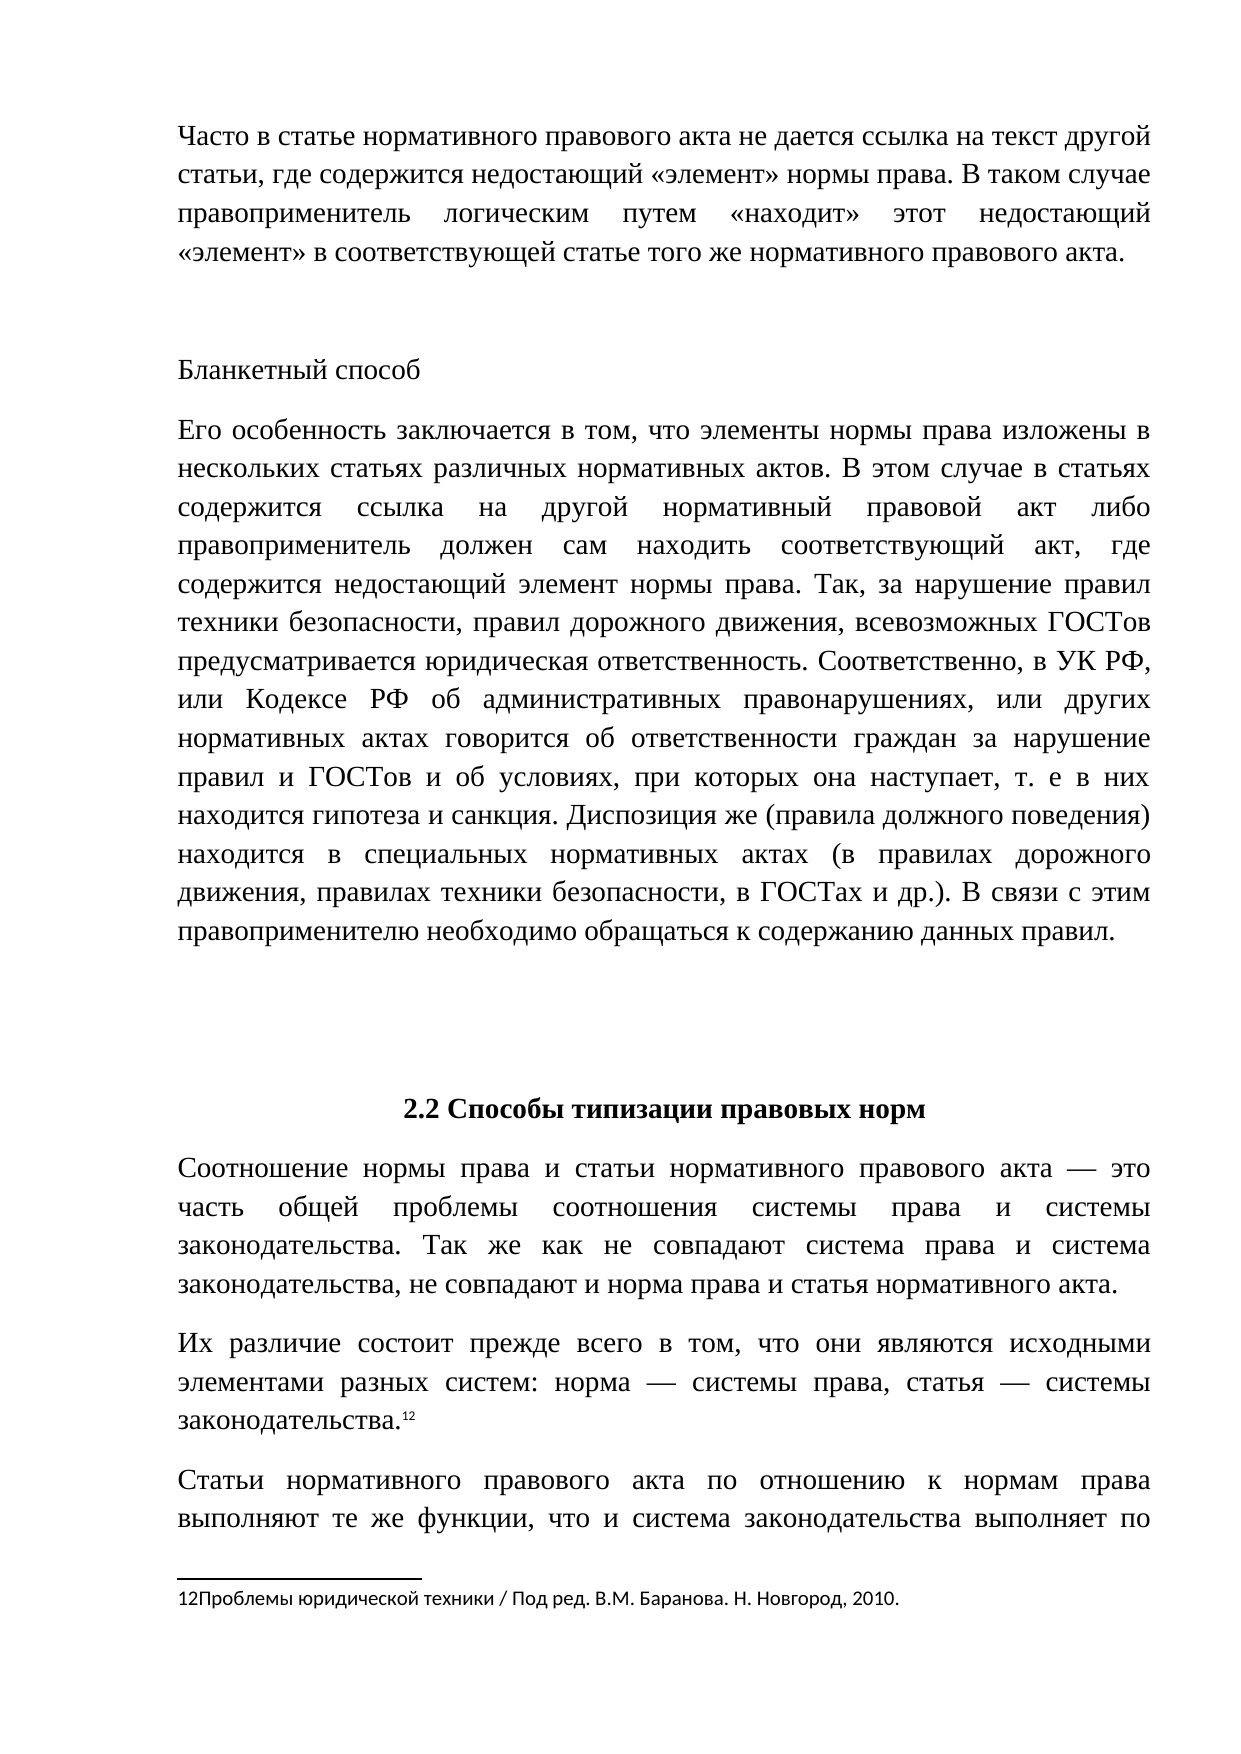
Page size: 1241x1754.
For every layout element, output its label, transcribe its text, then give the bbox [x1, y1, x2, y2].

text Его особенность заключается в том, что элементы нормы права изложены в нескольких статьях различных нормативных актов. В этом случае в статьях содержится ссылка на другой нормативный правовой акт либо правоприменитель должен сам находить соответствующий акт, где содержится недостающий элемент нормы права. Так, за нарушение правил техники безопасности, правил дорожного движения, всевозможных ГОСТов предусматривается юридическая ответственность. Соответственно, в УК РФ, или Кодексе РФ об административных правонарушениях, или других нормативных актах говорится об ответственности граждан за нарушение правил и ГОСТов и об условиях, при которых она наступает, т. е в них находится гипотеза и санкция. Диспозиция же (правила должного поведения) находится в специальных нормативных актах (в правилах дорожного движения, правилах техники безопасности, в ГОСТах и др.). В связи с этим правоприменителю необходимо обращаться к содержанию данных правил. [177, 412, 1152, 946]
text Статьи нормативного правового акта по отношению к нормам права выполняют те же функции, что и система законодательства выполняет по [177, 1462, 1152, 1534]
text Их различие состоит прежде всего в том, что они являются исходными элементами разных систем: норма — системы права, статья — системы законодательства. [177, 1325, 1152, 1436]
text Проблемы юридической техники / Под ред. В.М. Баранова. Н. Новгород, 2010. [177, 1585, 1152, 1610]
text Бланкетный способ [177, 352, 1152, 386]
text Часто в статье нормативного правового акта не дается ссылка на текст другой статьи, где содержится недостающий «элемент» нормы права. В таком случае правоприменитель логическим путем «находит» этот недостающий «элемент» в соответствующей статье того же нормативного правового акта. [177, 118, 1152, 267]
text 2.2 Способы типизации правовых норм [177, 1091, 1152, 1124]
text Соотношение нормы права и статьи нормативного правового акта — это часть общей проблемы соотношения системы права и системы законодательства. Так же как не совпадают система права и система законодательства, не совпадают и норма права и статья нормативного акта. [177, 1150, 1152, 1299]
